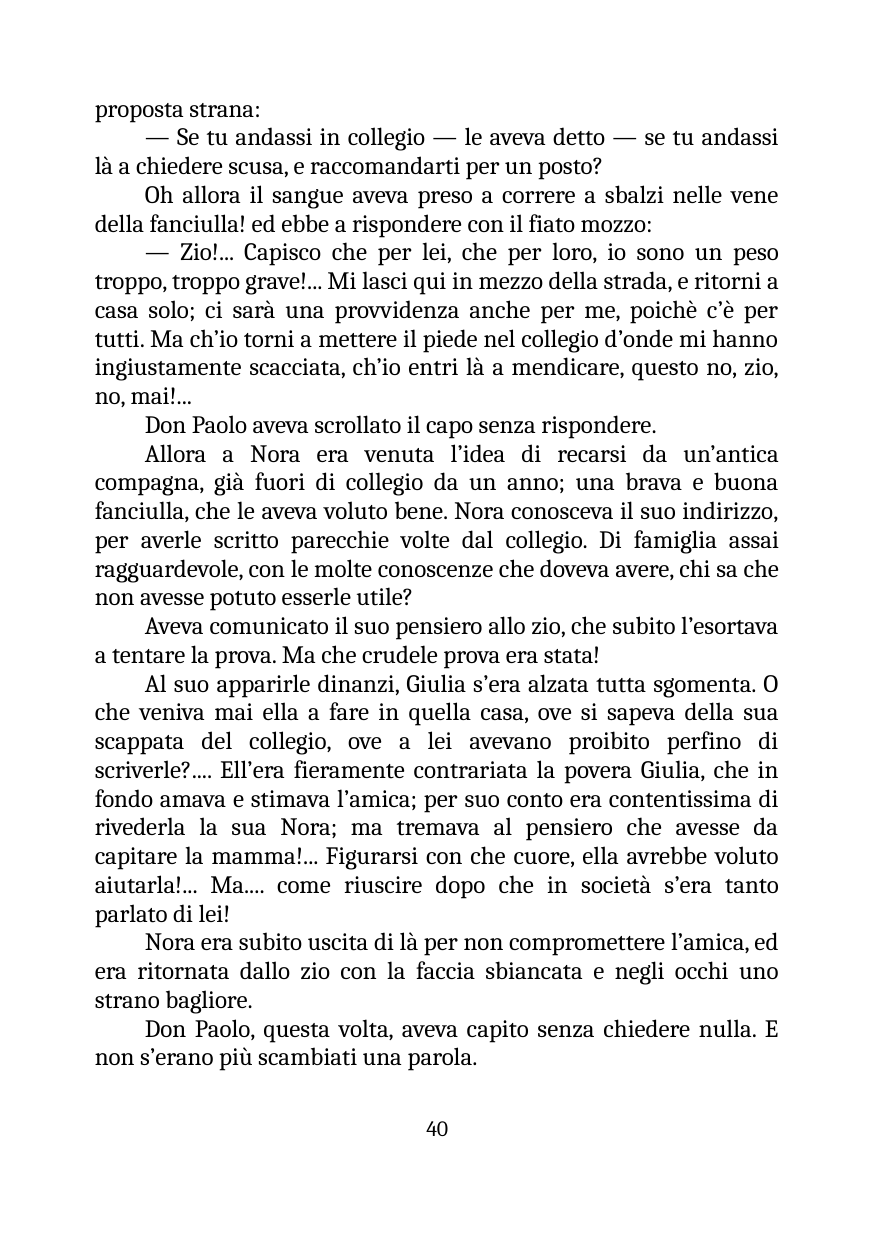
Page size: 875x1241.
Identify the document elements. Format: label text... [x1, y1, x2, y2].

text Nora era subito uscita di là per non compromettere l’amica, ed era ritornata dallo zio con la faccia sbiancata e negli occhi uno strano bagliore. [94, 928, 779, 1014]
text Don Paolo aveva scrollato il capo senza rispondere. [94, 411, 779, 439]
text Don Paolo, questa volta, aveva capito senza chiedere nulla. E non s’erano più scambiati una parola. [94, 1014, 779, 1072]
text proposta strana: [94, 94, 779, 123]
text Al suo apparirle dinanzi, Giulia s’era alzata tutta sgomenta. O che veniva mai ella a fare in quella casa, ove si sapeva della sua scappata del collegio, ove a lei avevano proibito perfino di scriverle?.... Ell’era fieramente contrariata la povera Giulia, che in fondo amava e stimava l’amica; per suo conto era contentissima di rivederla la sua Nora; ma tremava al pensiero che avesse da capitare la mamma!... Figurarsi con che cuore, ella avrebbe voluto aiutarla!... Ma.... come riuscire dopo che in società s’era tanto parlato di lei! [94, 669, 779, 928]
text — Zio!... Capisco che per lei, che per loro, io sono un peso troppo, troppo grave!... Mi lasci qui in mezzo della strada, e ritorni a casa solo; ci sarà una provvidenza anche per me, poichè c’è per tutti. Ma ch’io torni a mettere il piede nel collegio d’onde mi hanno ingiustamente scacciata, ch’io entri là a mendicare, questo no, zio, no, mai!... [94, 238, 779, 411]
text Allora a Nora era venuta l’idea di recarsi da un’antica compagna, già fuori di collegio da un anno; una brava e buona fanciulla, che le aveva voluto bene. Nora conosceva il suo indirizzo, per averle scritto parecchie volte dal collegio. Di famiglia assai ragguardevole, con le molte conoscenze che doveva avere, chi sa che non avesse potuto esserle utile? [94, 439, 779, 612]
text — Se tu andassi in collegio — le aveva detto — se tu andassi là a chiedere scusa, e raccomandarti per un posto? [94, 123, 779, 181]
text Aveva comunicato il suo pensiero allo zio, che subito l’esortava a tentare la prova. Ma che crudele prova era stata! [94, 612, 779, 669]
text Oh allora il sangue aveva preso a correre a sbalzi nelle vene della fanciulla! ed ebbe a rispondere con il fiato mozzo: [94, 181, 779, 238]
